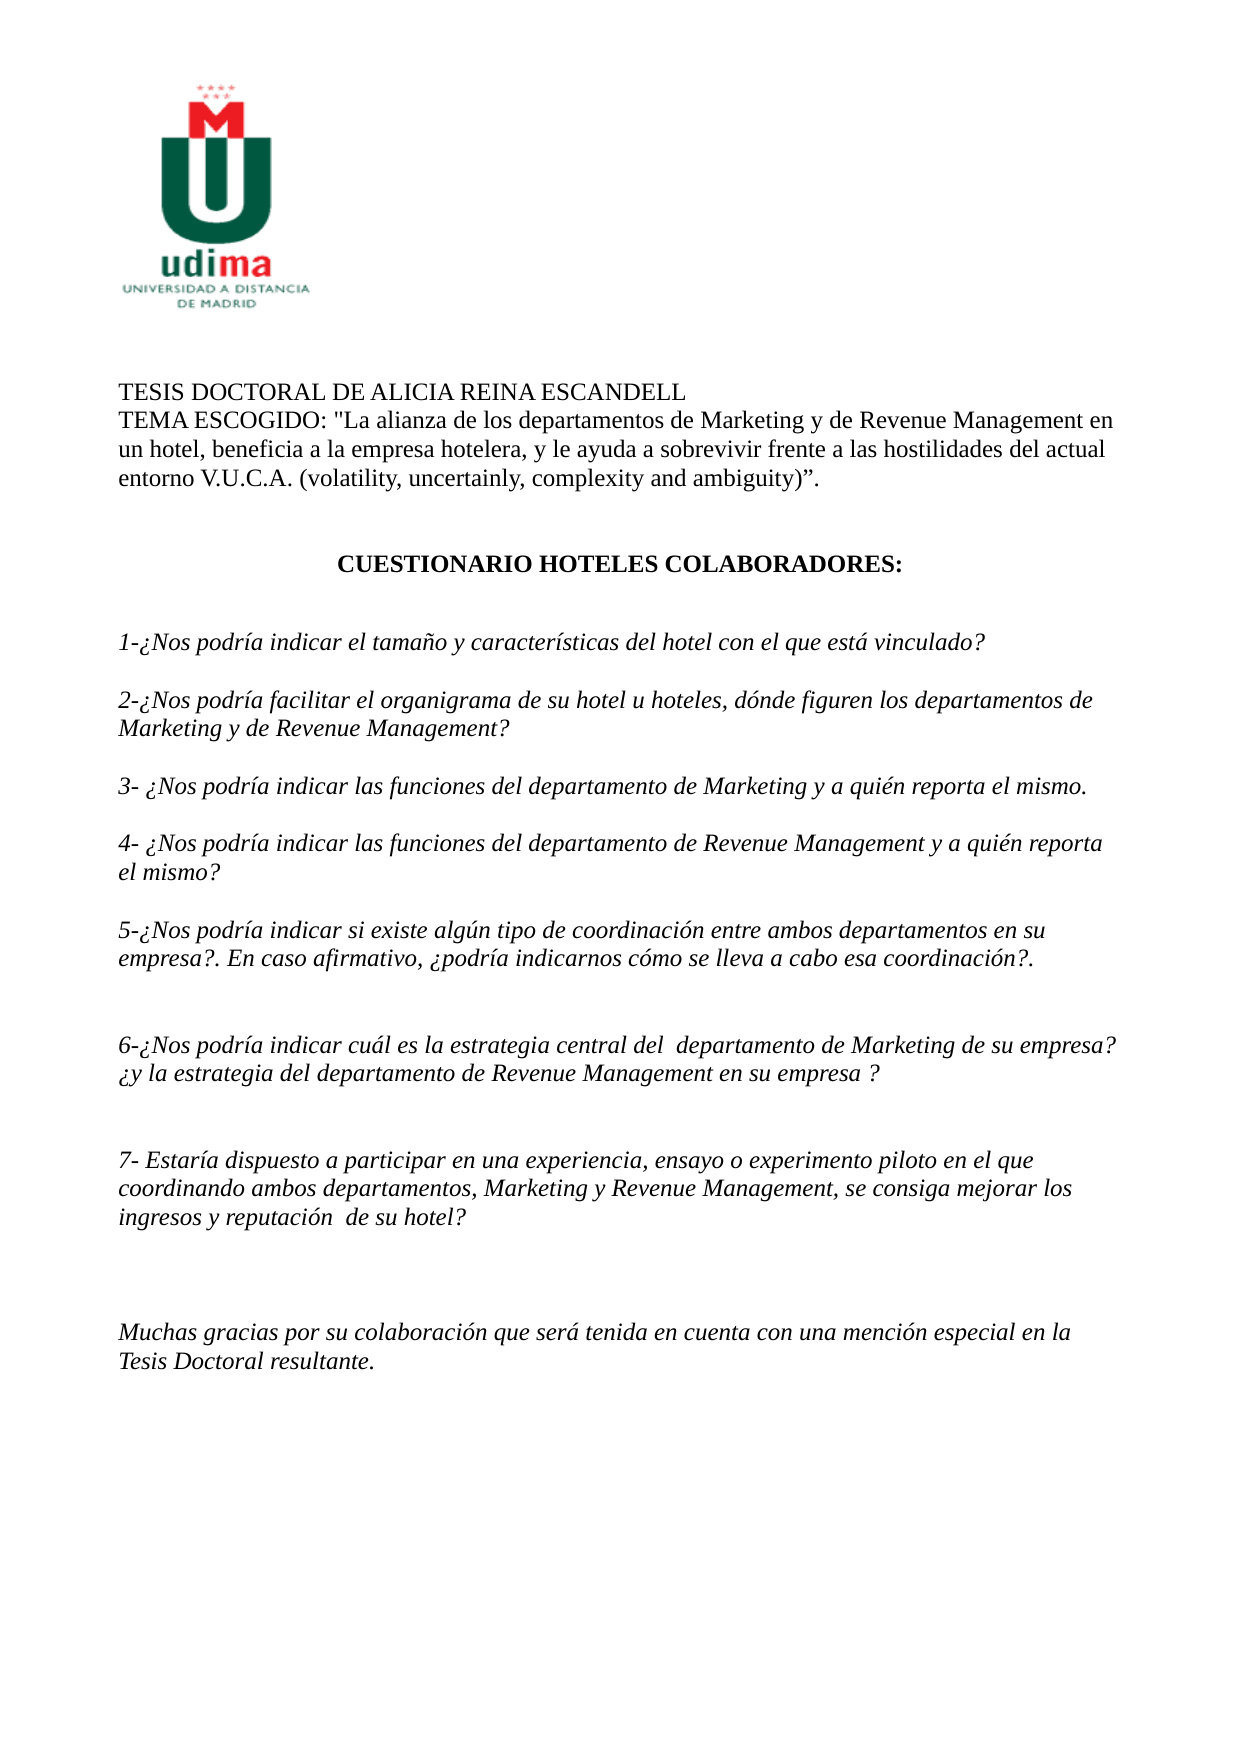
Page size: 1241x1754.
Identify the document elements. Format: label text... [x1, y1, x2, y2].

text 2-¿Nos podría facilitar el organigrama de su hotel u hoteles, dónde figuren los departamentos de Marketing y de Revenue Management? [118, 685, 1122, 742]
text Muchas gracias por su colaboración que será tenida en cuenta con una mención especial en la Tesis Doctoral resultante. [118, 1317, 1122, 1375]
text 5-¿Nos podría indicar si existe algún tipo de coordinación entre ambos departamentos en su empresa?. En caso afirmativo, ¿podría indicarnos cómo se lleva a cabo esa coordinación?. [118, 915, 1122, 972]
text ¿y la estrategia del departamento de Revenue Management en su empresa ? [118, 1058, 1122, 1087]
text 7- Estaría dispuesto a participar en una experiencia, ensayo o experimento piloto en el que coordinando ambos departamentos, Marketing y Revenue Management, se consiga mejorar los ingresos y reputación de su hotel? [118, 1145, 1122, 1231]
text CUESTIONARIO HOTELES COLABORADORES: [118, 549, 1122, 578]
text 1-¿Nos podría indicar el tamaño y características del hotel con el que está vinculado? [118, 627, 1122, 656]
text 4- ¿Nos podría indicar las funciones del departamento de Revenue Management y a quién reporta el mismo? [118, 828, 1122, 886]
text TEMA ESCOGIDO: "La alianza de los departamentos de Marketing y de Revenue Management en un hotel, beneficia a la empresa hotelera, y le ayuda a sobrevivir frente a las hostilidades del actual entorno V.U.C.A. (volatility, uncertainly, complexity and ambiguity)”. [118, 406, 1122, 492]
text 3- ¿Nos podría indicar las funciones del departamento de Marketing y a quién reporta el mismo. [118, 771, 1122, 800]
text TESIS DOCTORAL DE ALICIA REINA ESCANDELL [118, 377, 1122, 406]
text 6-¿Nos podría indicar cuál es la estrategia central del departamento de Marketing de su empresa? [118, 1030, 1122, 1058]
